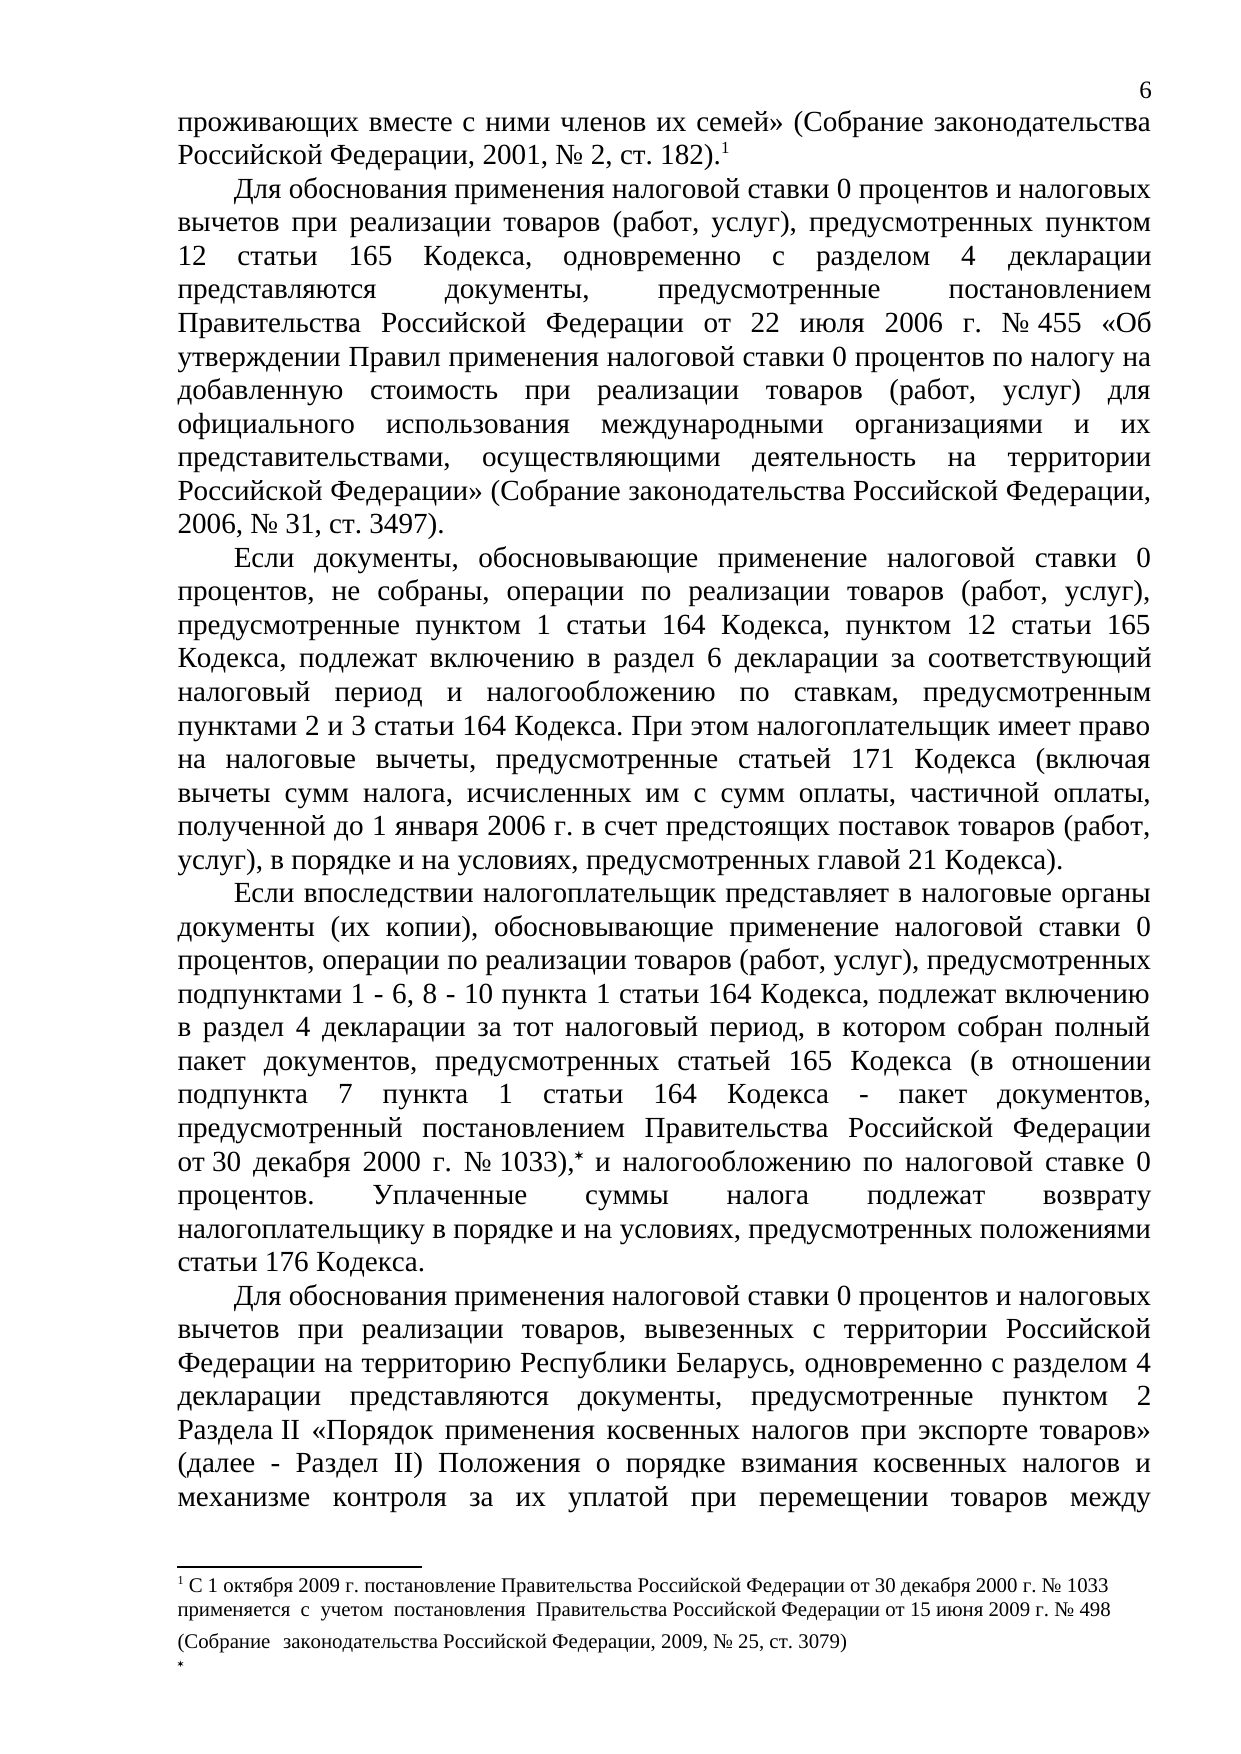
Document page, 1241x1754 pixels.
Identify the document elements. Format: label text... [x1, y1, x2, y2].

text Если документы, обосновывающие применение налоговой ставки 0 процентов, не собраны, операции по реализации товаров (работ, услуг), предусмотренные пунктом 1 статьи 164 Кодекса, пунктом 12 статьи 165 Кодекса, подлежат включению в раздел 6 декларации за соответствующий налоговый период и налогообложению по ставкам, предусмотренным пунктами 2 и 3 статьи 164 Кодекса. При этом налогоплательщик имеет право на налоговые вычеты, предусмотренные статьей 171 Кодекса (включая вычеты сумм налога, исчисленных им с сумм оплаты, частичной оплаты, полученной до 1 января 2006 г. в счет предстоящих поставок товаров (работ, услуг), в порядке и на условиях, предусмотренных главой 21 Кодекса). [177, 540, 1152, 875]
text С 1 октября 2009 г. постановление Правительства Российской Федерации от 30 декабря 2000 г. № 1033 применяется с учетом постановления Правительства Российской Федерации от 15 июня 2009 г. № 498 (Собрание законодательства Российской Федерации, 2009, № 25, ст. 3079) [177, 1573, 1152, 1655]
text Если впоследствии налогоплательщик представляет в налоговые органы документы (их копии), обосновывающие применение налоговой ставки 0 процентов, операции по реализации товаров (работ, услуг), предусмотренных подпунктами 1 - 6, 8 - 10 пункта 1 статьи 164 Кодекса, подлежат включению в раздел 4 декларации за тот налоговый период, в котором собран полный пакет документов, предусмотренных статьей 165 Кодекса (в отношении подпункта 7 пункта 1 статьи 164 Кодекса - пакет документов, предусмотренный постановлением Правительства Российской Федерации от 30 декабря 2000 г. № 1033), и налогообложению по налоговой ставке 0 процентов. Уплаченные суммы налога подлежат возврату налогоплательщику в порядке и на условиях, предусмотренных положениями статьи 176 Кодекса. [177, 875, 1152, 1278]
text Для обоснования применения налоговой ставки 0 процентов и налоговых вычетов при реализации товаров, вывезенных с территории Российской Федерации на территорию Республики Беларусь, одновременно с разделом 4 декларации представляются документы, предусмотренные пунктом 2 Раздела II «Порядок применения косвенных налогов при экспорте товаров» (далее - Раздел II) Положения о порядке взимания косвенных налогов и механизме контроля за их уплатой при перемещении товаров между [177, 1278, 1152, 1513]
text проживающих вместе с ними членов их семей» (Собрание законодательства Российской Федерации, 2001, № 2, ст. 182). [177, 104, 1152, 171]
text Для обоснования применения налоговой ставки 0 процентов и налоговых вычетов при реализации товаров (работ, услуг), предусмотренных пунктом 12 статьи 165 Кодекса, одновременно с разделом 4 декларации представляются документы, предусмотренные постановлением Правительства Российской Федерации от 22 июля 2006 г. № 455 «Об утверждении Правил применения налоговой ставки 0 процентов по налогу на добавленную стоимость при реализации товаров (работ, услуг) для официального использования международными организациями и их представительствами, осуществляющими деятельность на территории Российской Федерации» (Собрание законодательства Российской Федерации, 2006, № 31, ст. 3497). [177, 171, 1152, 540]
